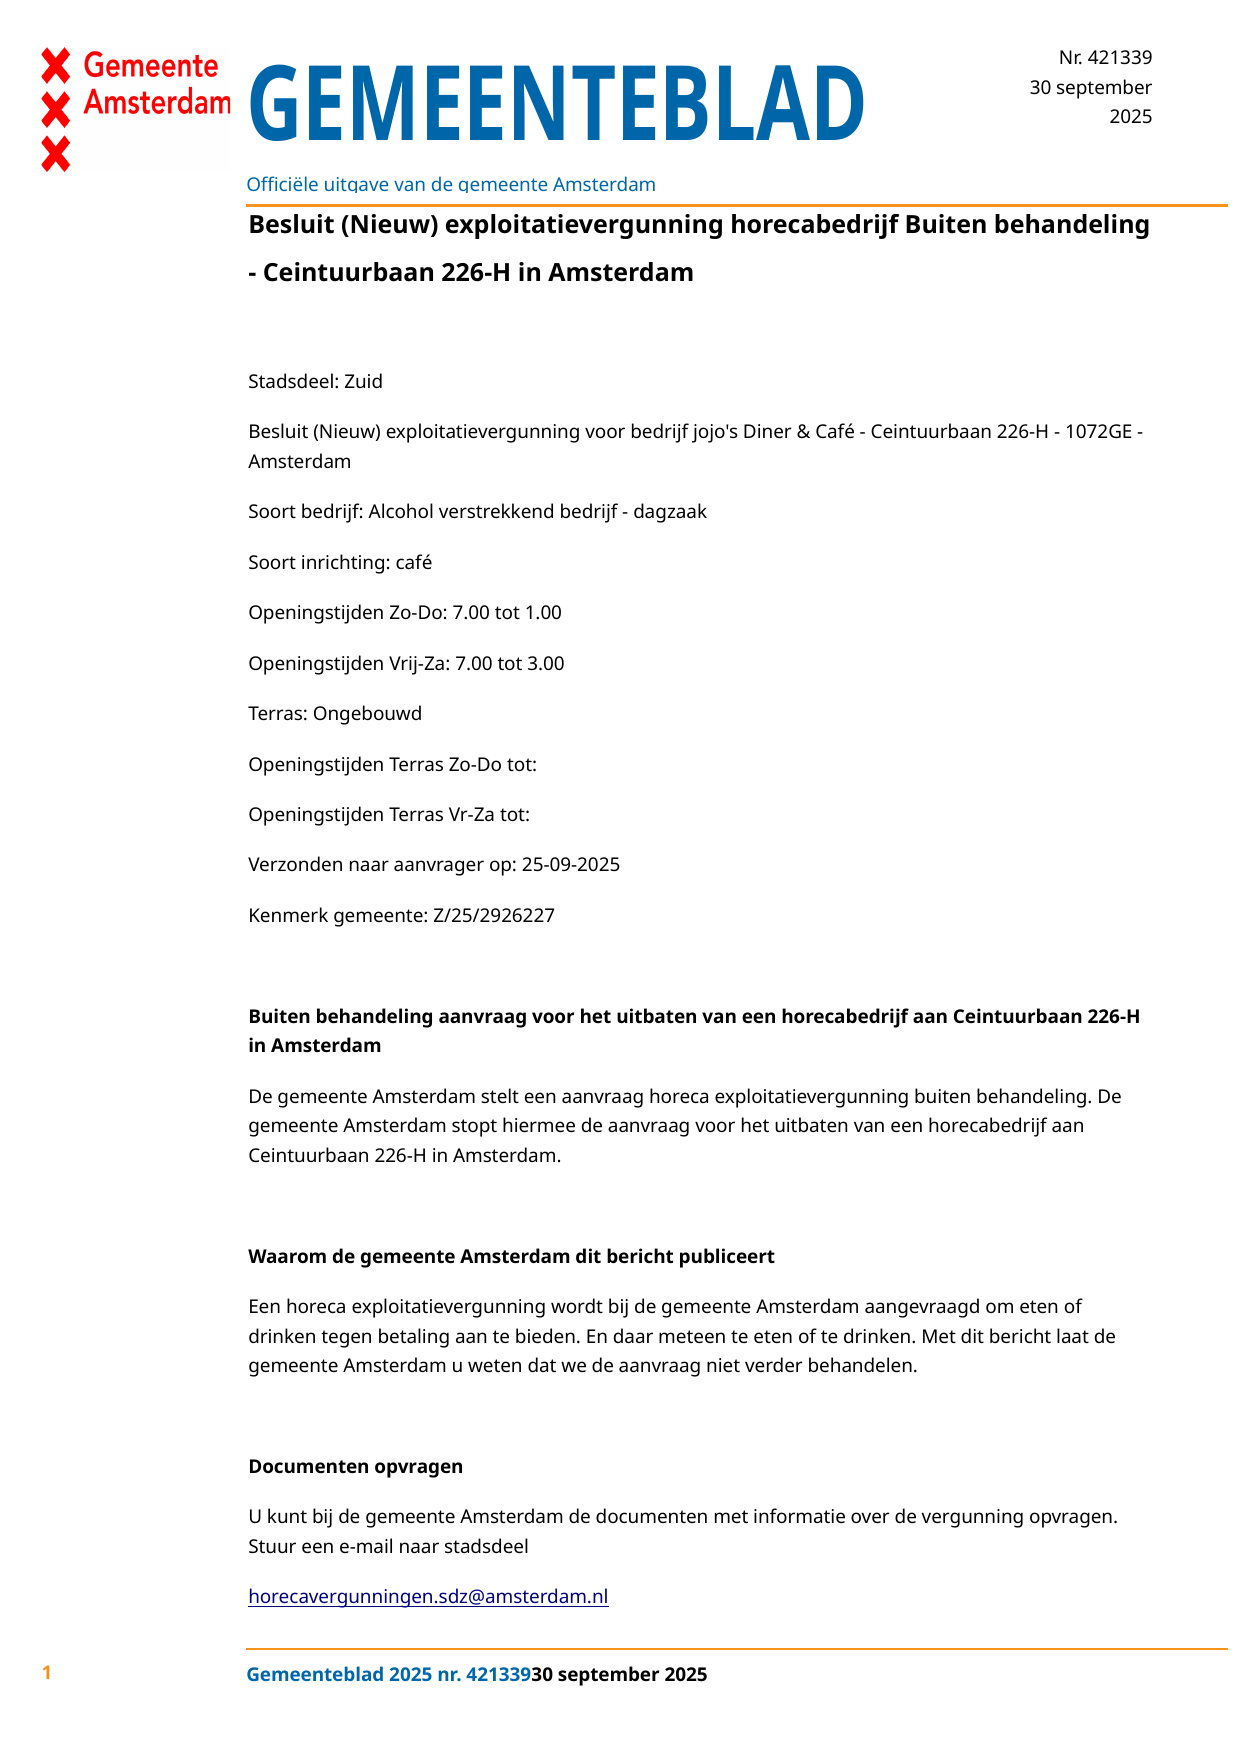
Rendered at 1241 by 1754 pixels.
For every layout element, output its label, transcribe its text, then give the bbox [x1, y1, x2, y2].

text Soort inrichting: café [248, 549, 1152, 575]
text Documenten opvragen [248, 1453, 1152, 1479]
text Besluit (Nieuw) exploitatievergunning voor bedrijf jojo's Diner & Café - Ceintuurbaan 226-H - 1072GE - Amsterdam [248, 419, 1152, 474]
text U kunt bij de gemeente Amsterdam de documenten met informatie over de vergunning opvragen. Stuur een e-mail naar stadsdeel [248, 1504, 1152, 1559]
text Openingstijden Terras Zo-Do tot: [248, 751, 1152, 777]
text Stadsdeel: Zuid [248, 368, 1152, 394]
picture [41, 47, 231, 172]
text Besluit (Nieuw) exploitatievergunning horecabedrijf Buiten behandeling - Ceintuurbaan 226-H in Amsterdam [248, 207, 1152, 288]
text De gemeente Amsterdam stelt een aanvraag horeca exploitatievergunning buiten behandeling. De gemeente Amsterdam stopt hiermee de aanvraag voor het uitbaten van een horecabedrijf aan Ceintuurbaan 226-H in Amsterdam. [248, 1083, 1152, 1168]
text Soort bedrijf: Alcohol verstrekkend bedrijf - dagzaak [248, 499, 1152, 524]
text Verzonden naar aanvrager op: 25-09-2025 [248, 852, 1152, 877]
text Buiten behandeling aanvraag voor het uitbaten van een horecabedrijf aan Ceintuurbaan 226-H in Amsterdam [248, 1003, 1152, 1058]
text Openingstijden Vrij-Za: 7.00 tot 3.00 [248, 650, 1152, 676]
text Kenmerk gemeente: Z/25/2926227 [248, 902, 1152, 928]
text Openingstijden Terras Vr-Za tot: [248, 801, 1152, 827]
text horecavergunningen.sdz@amsterdam.nl [248, 1584, 1152, 1609]
text Een horeca exploitatievergunning wordt bij de gemeente Amsterdam aangevraagd om eten of drinken tegen betaling aan te bieden. En daar meteen te eten of te drinken. Met dit bericht laat de gemeente Amsterdam u weten dat we de aanvraag niet verder behandelen. [248, 1293, 1152, 1378]
text Terras: Ongebouwd [248, 700, 1152, 726]
text Openingstijden Zo-Do: 7.00 tot 1.00 [248, 599, 1152, 625]
text Waarom de gemeente Amsterdam dit bericht publiceert [248, 1243, 1152, 1269]
